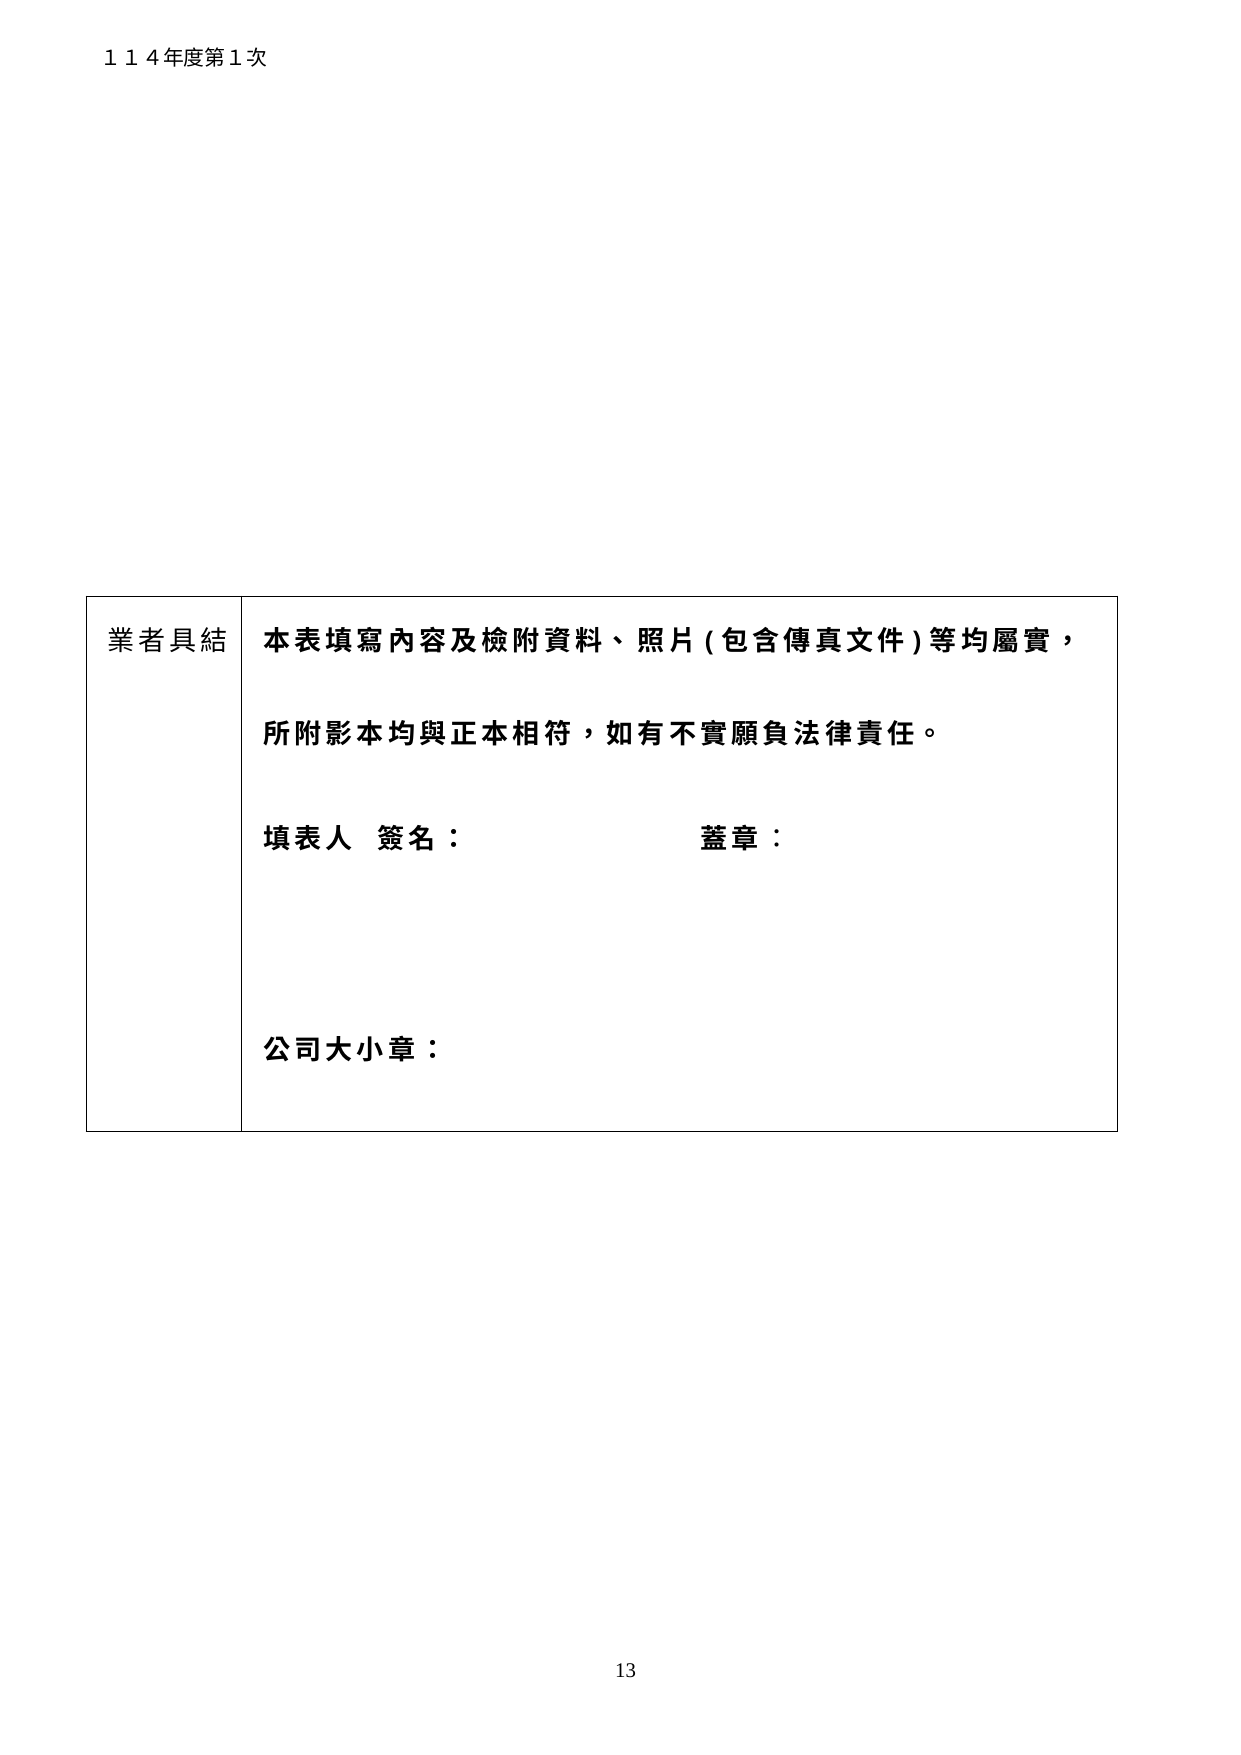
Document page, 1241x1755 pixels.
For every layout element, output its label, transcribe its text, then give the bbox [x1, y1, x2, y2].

table_cell 業者具結 [87, 597, 241, 1131]
table_cell 本表填寫內容及檢附資料、照片(包含傳真文件)等均屬實，所附影本均與正本相符，如有不實願負法律責任。 填表人 簽名： 蓋章： 公司大小章： [242, 597, 1117, 1131]
